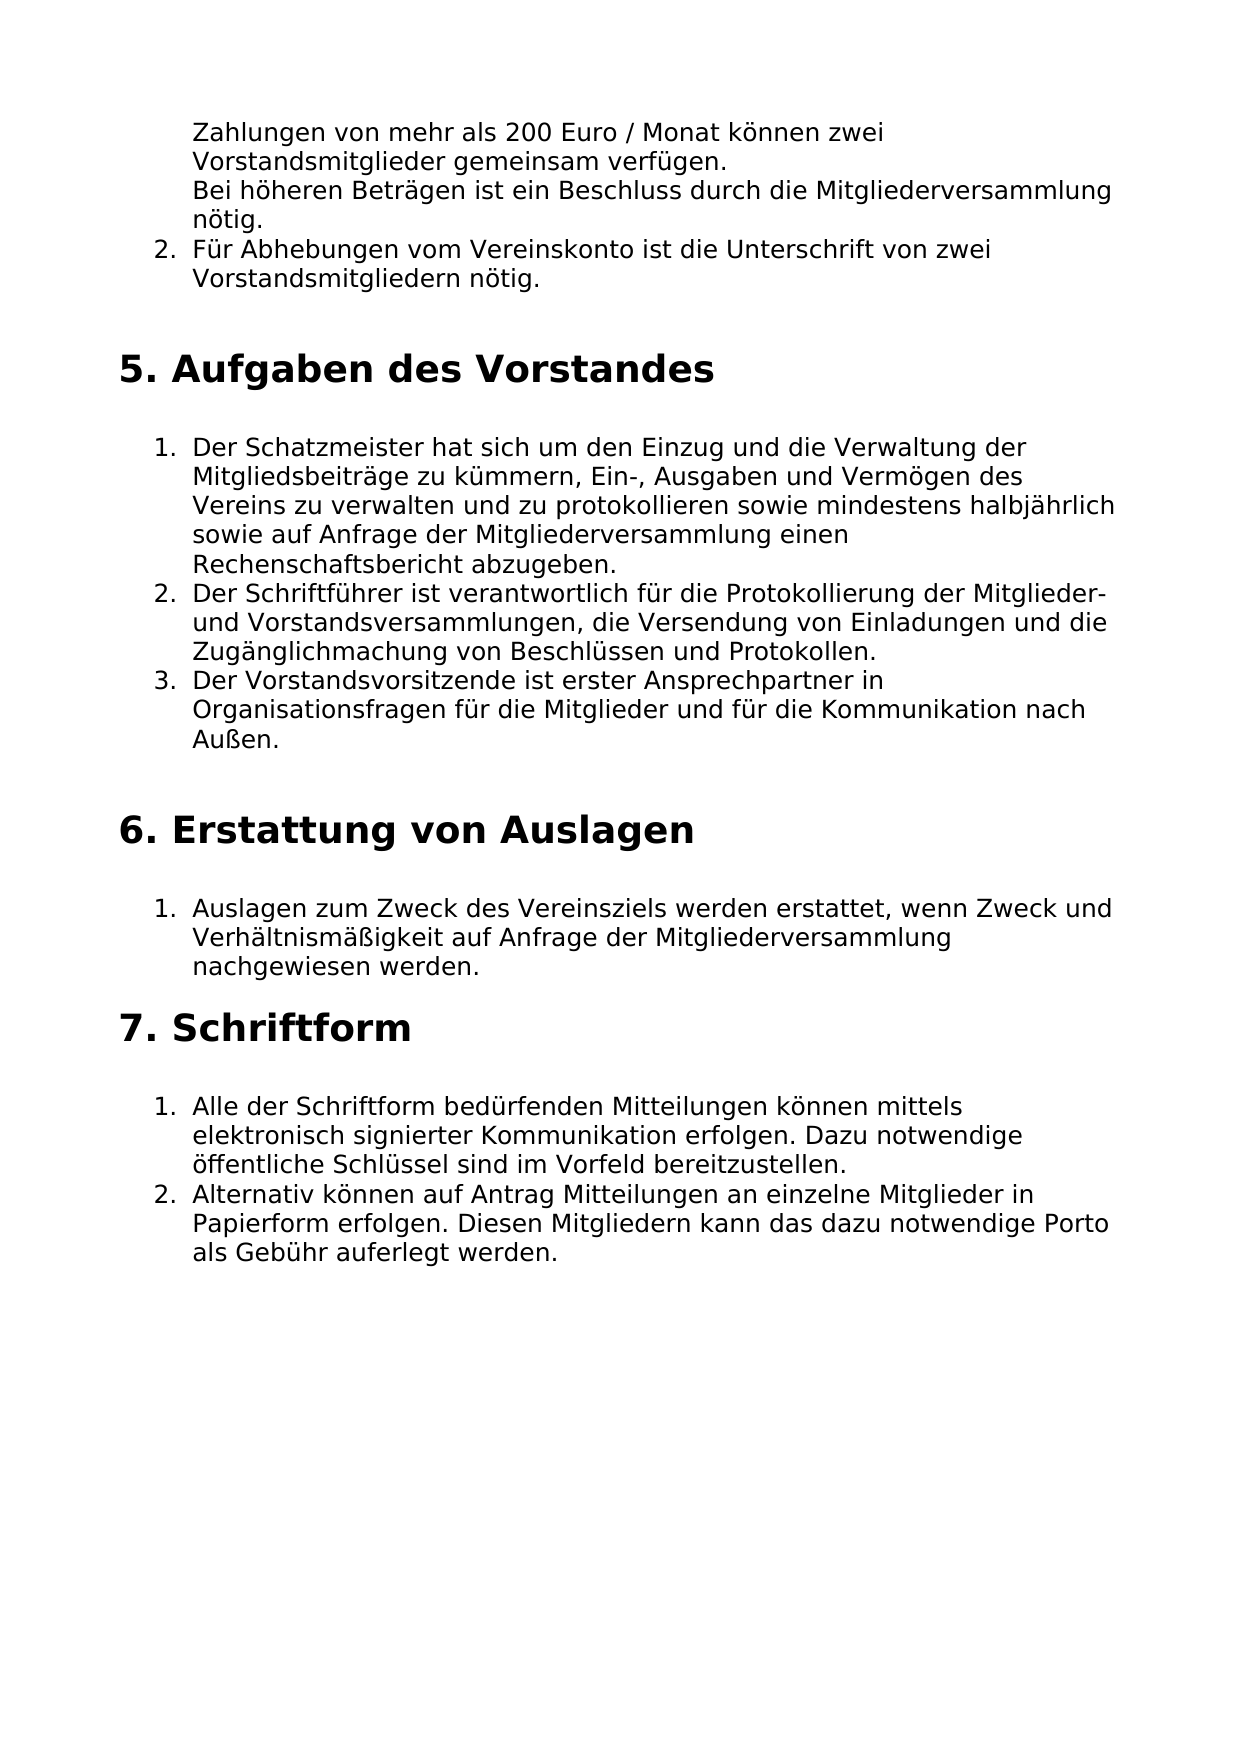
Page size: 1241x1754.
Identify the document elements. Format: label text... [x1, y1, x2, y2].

subtitle 7. Schriftform [118, 1007, 1122, 1050]
list Der Vorstandsvorsitzende ist erster Ansprechpartner in Organisationsfragen für die Mitglieder und für die Kommunikation nach Außen. [177, 667, 1122, 754]
list Der Schriftführer ist verantwortlich für die Protokollierung der Mitglieder- und Vorstandsversammlungen, die Versendung von Einladungen und die Zugänglichmachung von Beschlüssen und Protokollen. [177, 579, 1122, 667]
list Auslagen zum Zweck des Vereinsziels werden erstattet, wenn Zweck und Verhältnismäßigkeit auf Anfrage der Mitgliederversammlung nachgewiesen werden. [177, 894, 1122, 982]
list Alternativ können auf Antrag Mitteilungen an einzelne Mitglieder in Papierform erfolgen. Diesen Mitgliedern kann das dazu notwendige Porto als Gebühr auferlegt werden. [177, 1180, 1122, 1267]
subtitle 5. Aufgaben des Vorstandes [118, 348, 1122, 391]
list Für Abhebungen vom Vereinskonto ist die Unterschrift von zwei Vorstandsmitgliedern nötig. [177, 235, 1122, 293]
subtitle 6. Erstattung von Auslagen [118, 808, 1122, 852]
list Alle der Schriftform bedürfenden Mitteilungen können mittels elektronisch signierter Kommunikation erfolgen. Dazu notwendige öffentliche Schlüssel sind im Vorfeld bereitzustellen. [177, 1092, 1122, 1180]
list Der Schatzmeister hat sich um den Einzug und die Verwaltung der Mitgliedsbeiträge zu kümmern, Ein-, Ausgaben und Vermögen des Vereins zu verwalten und zu protokollieren sowie mindestens halbjährlich sowie auf Anfrage der Mitgliederversammlung einen Rechenschaftsbericht abzugeben. [177, 433, 1122, 579]
list Zahlungen von mehr als 200 Euro / Monat können zwei Vorstandsmitglieder gemeinsam verfügen. Bei höheren Beträgen ist ein Beschluss durch die Mitgliederversammlung nötig. [177, 118, 1122, 235]
